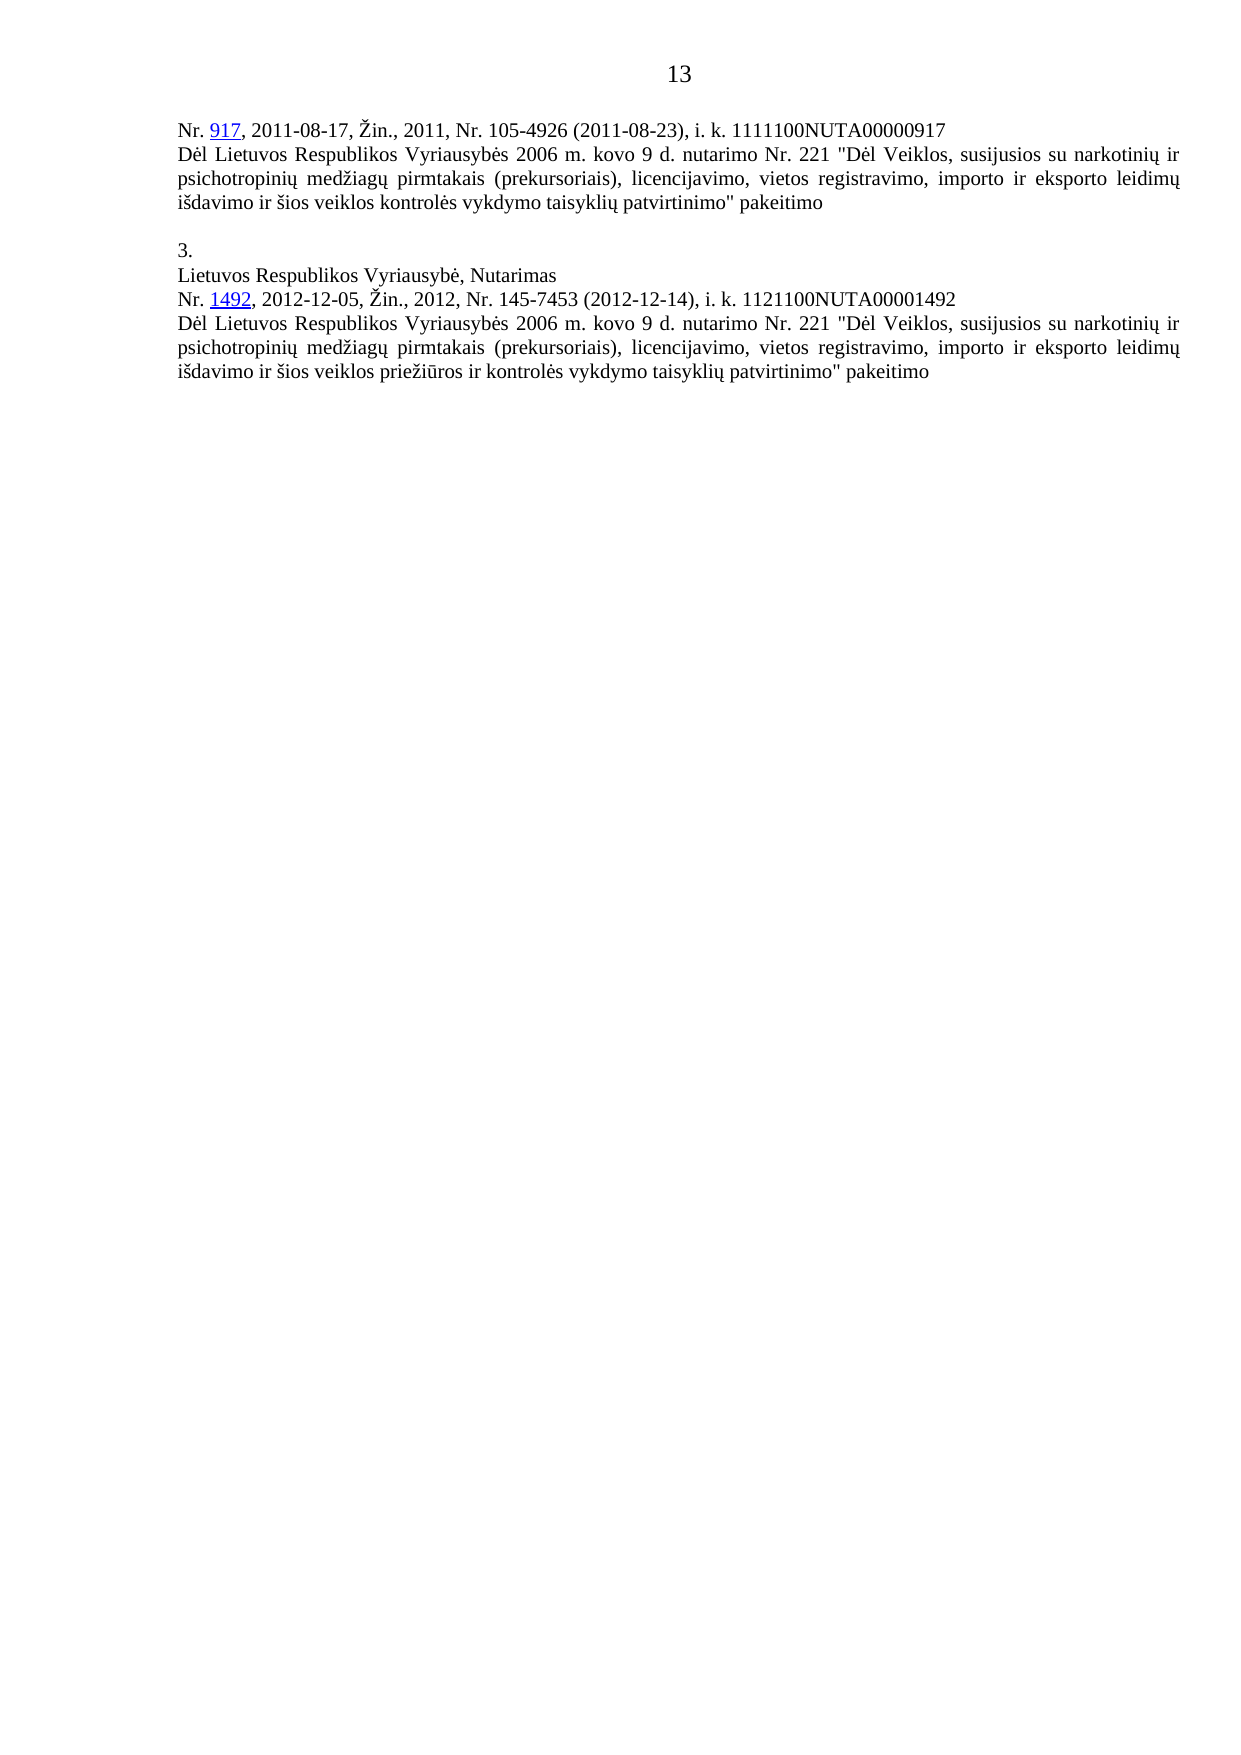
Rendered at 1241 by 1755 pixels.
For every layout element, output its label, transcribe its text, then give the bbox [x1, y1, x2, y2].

text Lietuvos Respublikos Vyriausybė, Nutarimas [177, 262, 1181, 287]
text Dėl Lietuvos Respublikos Vyriausybės 2006 m. kovo 9 d. nutarimo Nr. 221 "Dėl Veiklos, susijusios su narkotinių ir psichotropinių medžiagų pirmtakais (prekursoriais), licencijavimo, vietos registravimo, importo ir eksporto leidimų išdavimo ir šios veiklos kontrolės vykdymo taisyklių patvirtinimo" pakeitimo [177, 142, 1181, 214]
text Nr. 917, 2011-08-17, Žin., 2011, Nr. 105-4926 (2011-08-23), i. k. 1111100NUTA00000917 [177, 118, 1181, 142]
text Nr. 1492, 2012-12-05, Žin., 2012, Nr. 145-7453 (2012-12-14), i. k. 1121100NUTA00001492 [177, 287, 1181, 311]
text Dėl Lietuvos Respublikos Vyriausybės 2006 m. kovo 9 d. nutarimo Nr. 221 "Dėl Veiklos, susijusios su narkotinių ir psichotropinių medžiagų pirmtakais (prekursoriais), licencijavimo, vietos registravimo, importo ir eksporto leidimų išdavimo ir šios veiklos priežiūros ir kontrolės vykdymo taisyklių patvirtinimo" pakeitimo [177, 311, 1181, 383]
text 3. [177, 238, 1181, 262]
